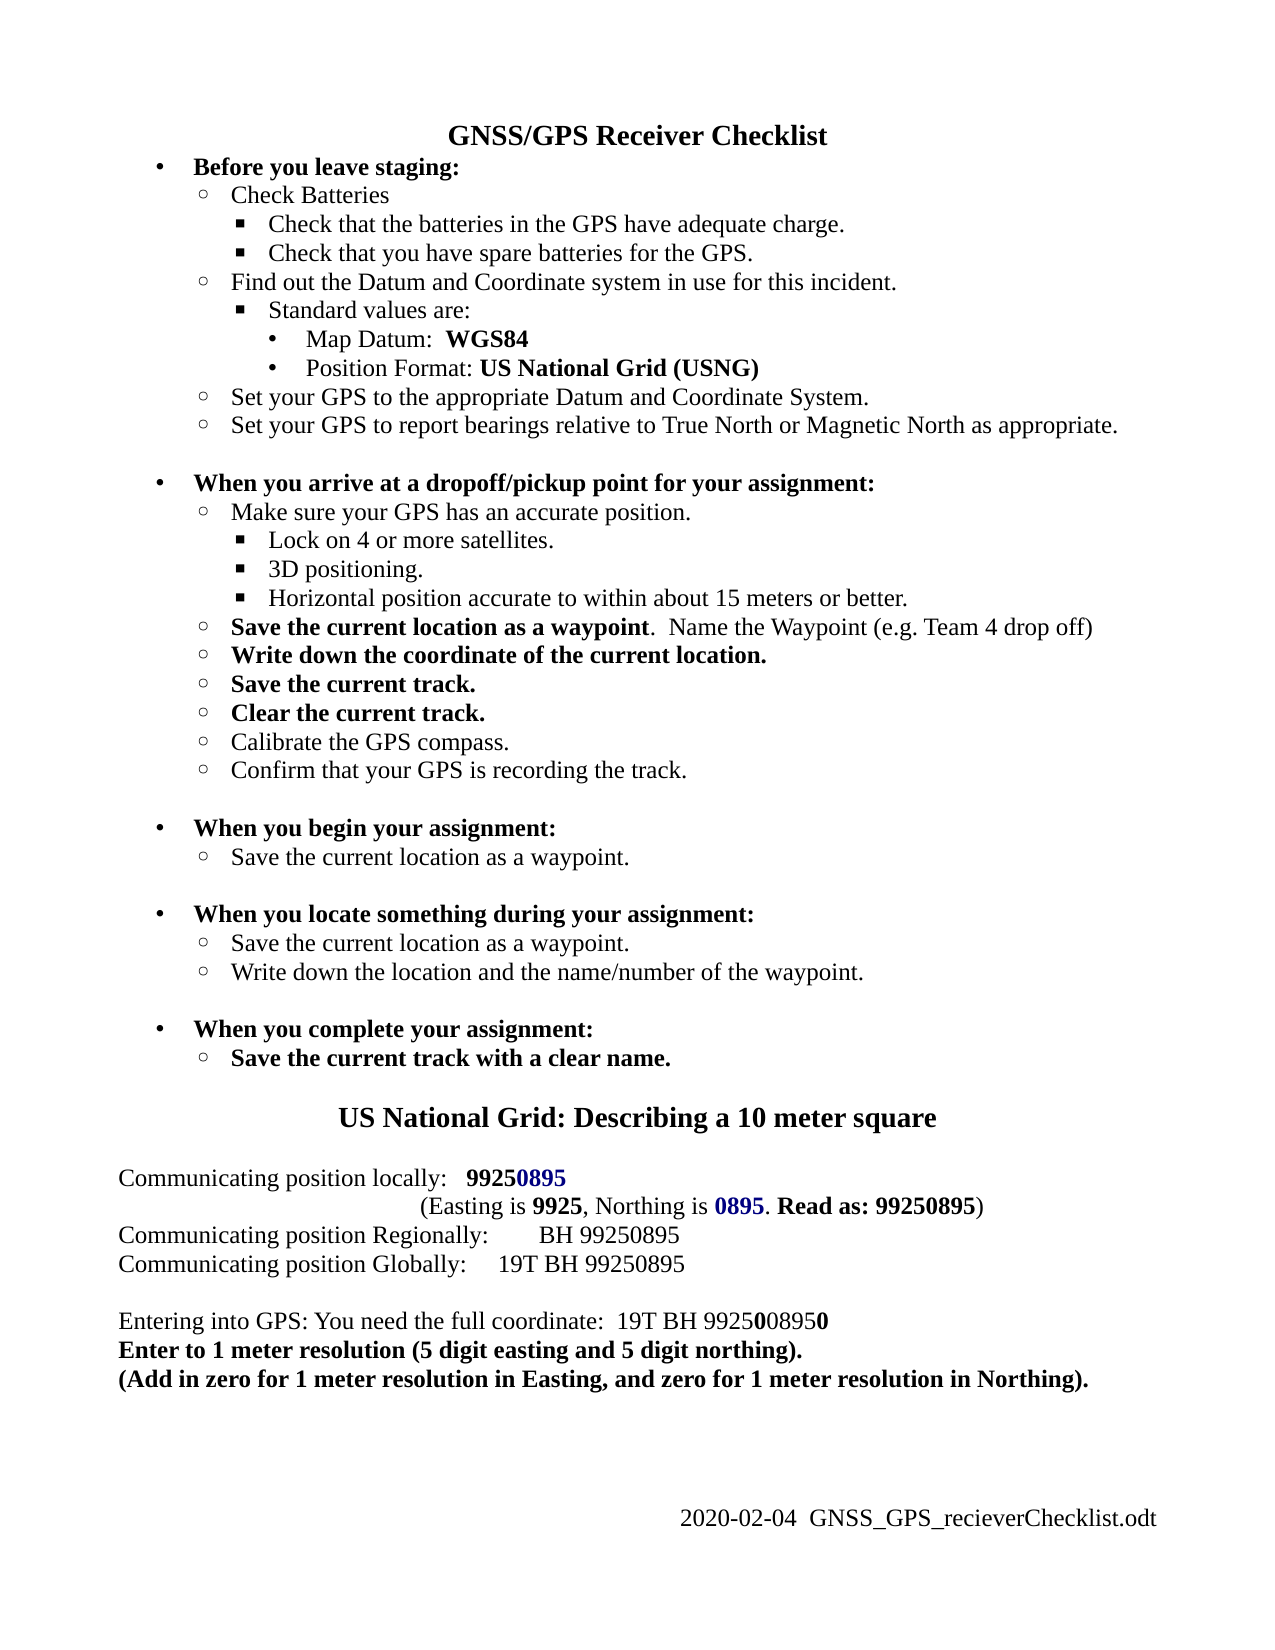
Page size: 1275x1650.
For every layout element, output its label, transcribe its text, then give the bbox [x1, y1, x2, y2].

list Set your GPS to the appropriate Datum and Coordinate System. [193, 382, 1157, 410]
list Save the current track with a clear name. [193, 1043, 1157, 1072]
list Write down the location and the name/number of the waypoint. [193, 957, 1157, 985]
list When you begin your assignment: [156, 813, 1157, 842]
list Standard values are: [231, 295, 1157, 324]
text Communicating position Globally: 19T BH 99250895 [118, 1249, 1157, 1278]
list Horizontal position accurate to within about 15 meters or better. [231, 583, 1157, 612]
text Communicating position Regionally: BH 99250895 [118, 1220, 1157, 1249]
list Calibrate the GPS compass. [193, 727, 1157, 755]
list Save the current track. [193, 669, 1157, 698]
text (Easting is 9925, Northing is 0895. Read as: 99250895) [118, 1191, 1157, 1220]
list Write down the coordinate of the current location. [193, 640, 1157, 669]
list Map Datum: WGS84 [268, 324, 1157, 353]
text Communicating position locally: 99250895 [118, 1163, 1157, 1191]
text Enter to 1 meter resolution (5 digit easting and 5 digit northing). [118, 1335, 1157, 1364]
list When you arrive at a dropoff/pickup point for your assignment: [156, 468, 1157, 497]
text US National Grid: Describing a 10 meter square [118, 1100, 1157, 1134]
list Before you leave staging: [156, 152, 1157, 180]
list Save the current location as a waypoint. Name the Waypoint (e.g. Team 4 drop off) [193, 612, 1157, 640]
list Save the current location as a waypoint. [193, 928, 1157, 957]
list Check Batteries [193, 180, 1157, 209]
list When you locate something during your assignment: [156, 899, 1157, 928]
list Lock on 4 or more satellites. [231, 525, 1157, 554]
list Set your GPS to report bearings relative to True North or Magnetic North as appropriate. [193, 410, 1157, 439]
list Clear the current track. [193, 698, 1157, 727]
list Confirm that your GPS is recording the track. [193, 755, 1157, 784]
list 3D positioning. [231, 554, 1157, 583]
text Entering into GPS: You need the full coordinate: 19T BH 9925008950 [118, 1306, 1157, 1335]
text (Add in zero for 1 meter resolution in Easting, and zero for 1 meter resolution in Northing). [118, 1364, 1157, 1393]
list Make sure your GPS has an accurate position. [193, 497, 1157, 525]
list Check that the batteries in the GPS have adequate charge. [231, 209, 1157, 238]
list Check that you have spare batteries for the GPS. [231, 238, 1157, 267]
list Save the current location as a waypoint. [193, 842, 1157, 870]
list When you complete your assignment: [156, 1014, 1157, 1043]
text GNSS/GPS Receiver Checklist [118, 118, 1157, 152]
list Position Format: US National Grid (USNG) [268, 353, 1157, 382]
list Find out the Datum and Coordinate system in use for this incident. [193, 267, 1157, 295]
